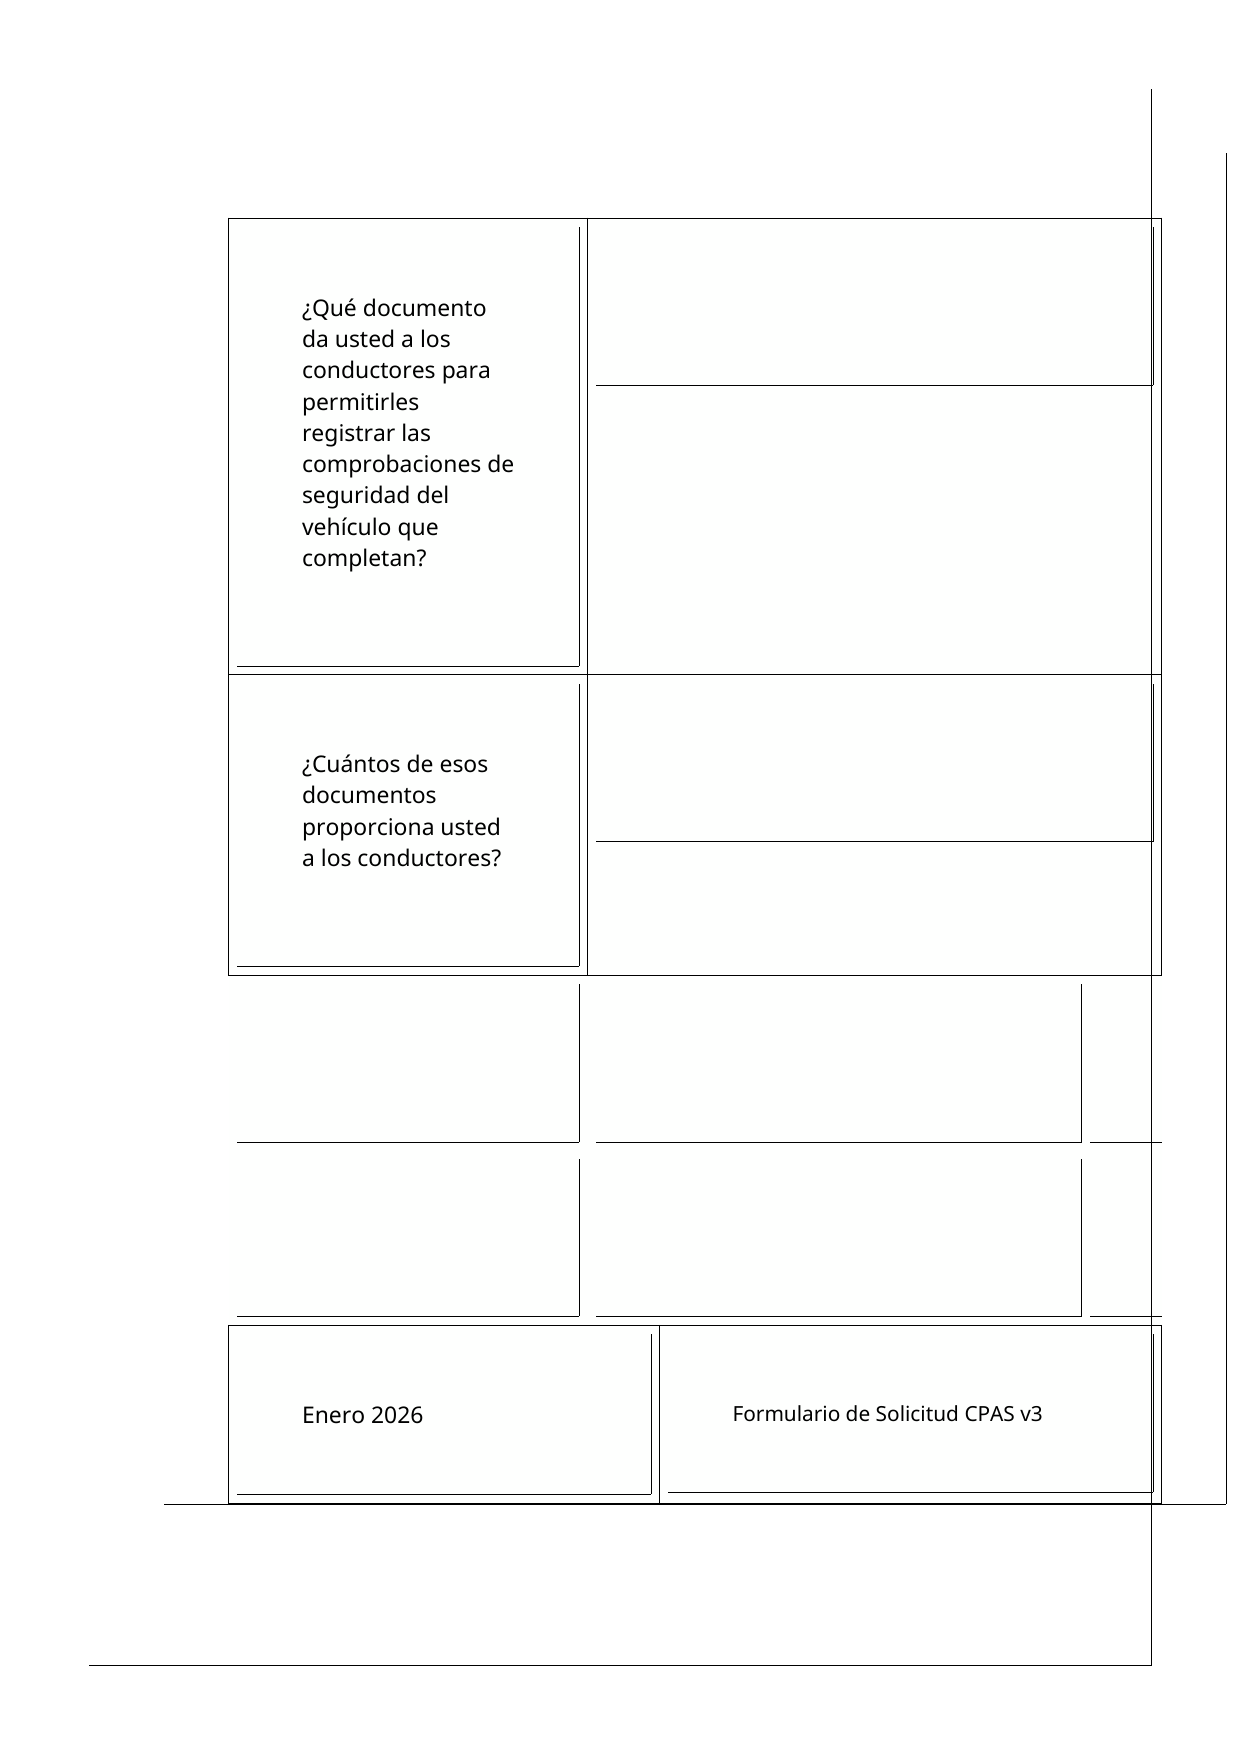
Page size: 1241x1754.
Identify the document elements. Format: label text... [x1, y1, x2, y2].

table_cell ¿Cuántos de esos documentos proporciona usted a los conductores? [229, 675, 587, 974]
table_cell [1152, 976, 1162, 1142]
table_cell [1152, 1143, 1162, 1150]
table_cell [1090, 1150, 1151, 1316]
table_cell [1152, 1326, 1161, 1503]
table_cell [588, 1150, 1090, 1325]
table_cell [1090, 1317, 1151, 1325]
table_cell [1152, 1317, 1162, 1325]
table_cell [588, 976, 1090, 1150]
table_cell Formulario de Solicitud CPAS v3 [660, 1326, 1151, 1503]
table_cell [1152, 1150, 1162, 1316]
table_cell ¿Qué documento da usted a los conductores para permitirles registrar las comprobaciones de seguridad del vehículo que completan? [229, 219, 587, 674]
table_cell [229, 1150, 588, 1325]
table_cell Enero 2026 [229, 1326, 659, 1503]
table_cell [1090, 976, 1151, 1142]
table_cell [1152, 219, 1161, 674]
table_cell [588, 219, 1151, 674]
table_cell [588, 675, 1151, 974]
table_cell [1090, 1143, 1151, 1150]
table_cell [1152, 675, 1161, 974]
table_cell [229, 976, 588, 1150]
